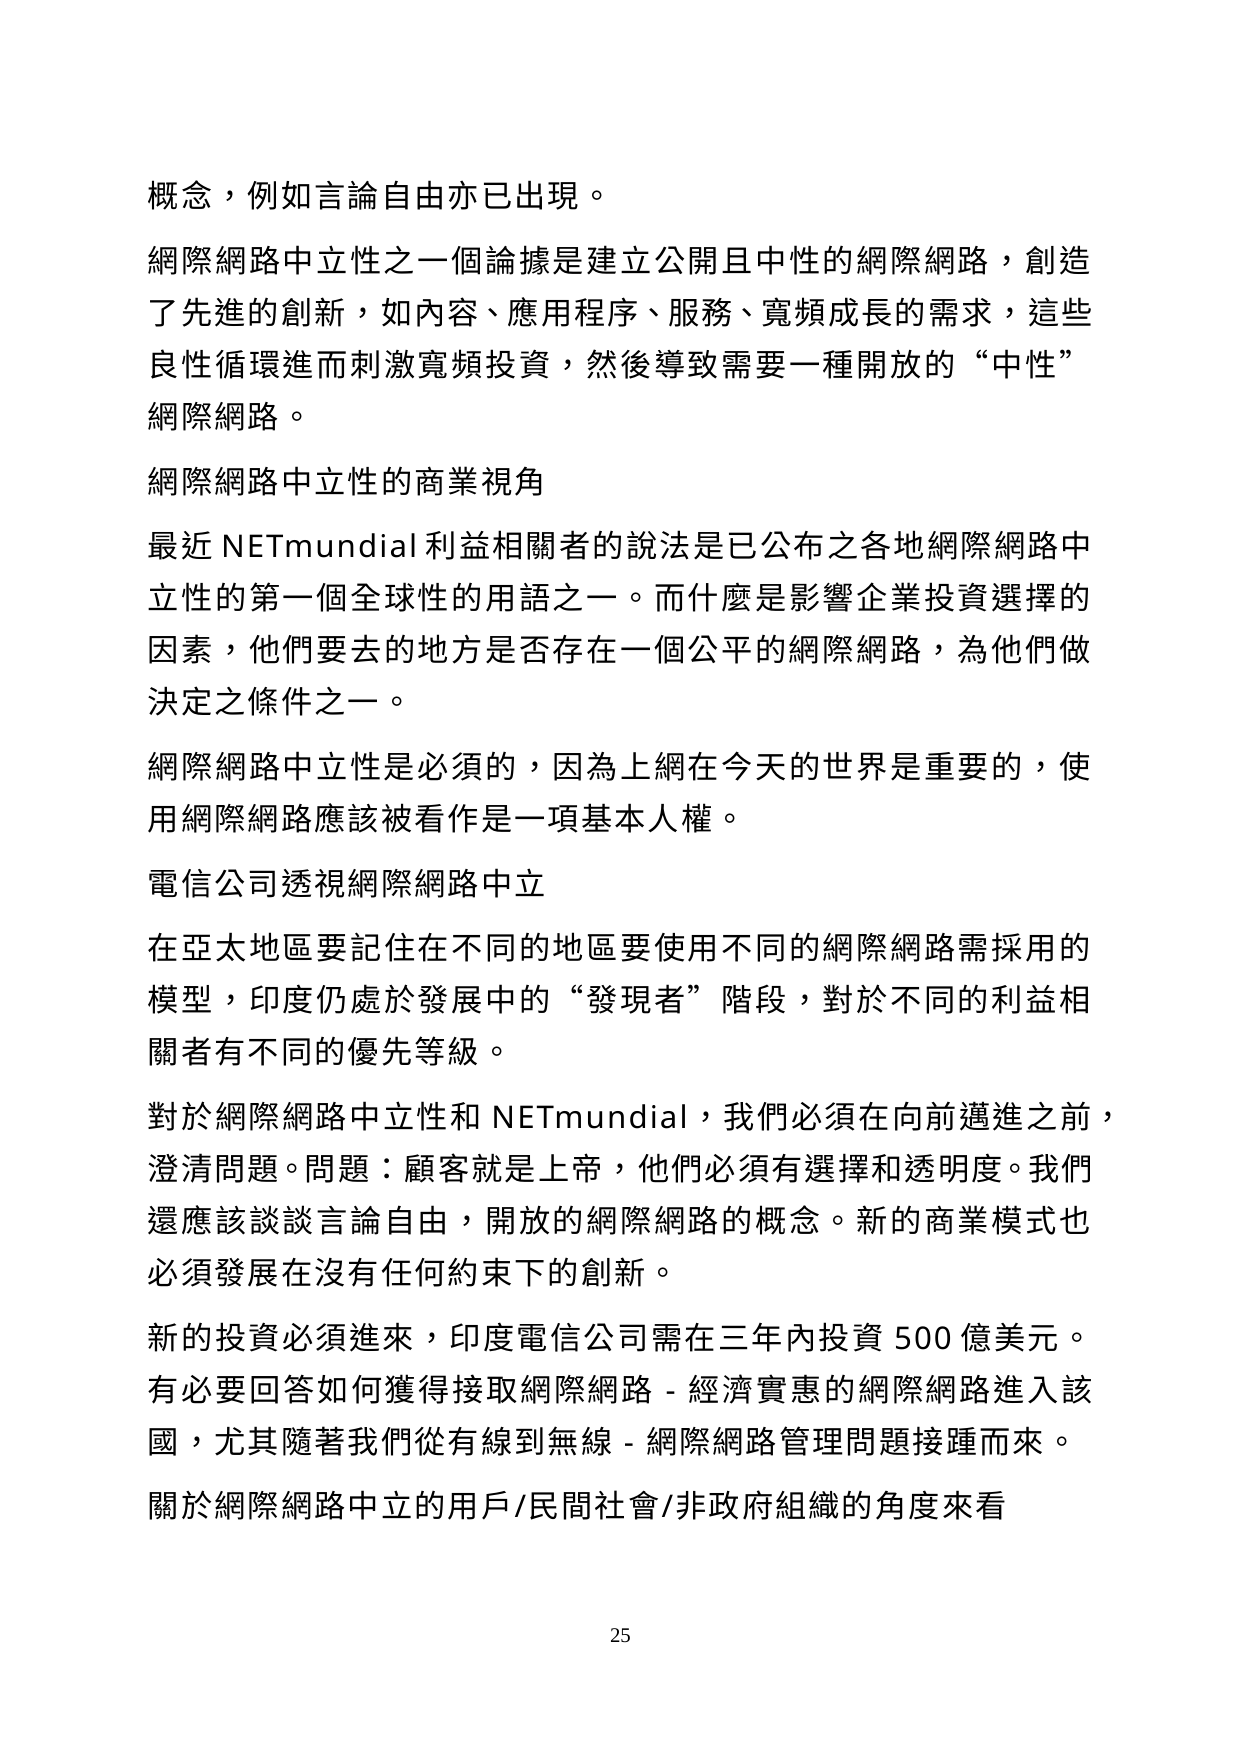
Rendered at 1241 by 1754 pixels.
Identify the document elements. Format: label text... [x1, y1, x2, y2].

text 對於網際網路中立性和NETmundial，我們必須在向前邁進之前，澄清問題。問題：顧客就是上帝，他們必須有選擇和透明度。我們還應該談談言論自由，開放的網際網路的概念。新的商業模式也必須發展在沒有任何約束下的創新。 [148, 1085, 1092, 1294]
text 在亞太地區要記住在不同的地區要使用不同的網際網路需採用的模型，印度仍處於發展中的“發現者”階段，對於不同的利益相關者有不同的優先等級。 [148, 917, 1092, 1073]
text 概念，例如言論自由亦已出現。 [148, 164, 1092, 217]
text 關於網際網路中立的用戶/民間社會/非政府組織的角度來看 [148, 1475, 1092, 1527]
text 網際網路中立性的商業視角 [148, 450, 1092, 502]
text 最近NETmundial利益相關者的說法是已公布之各地網際網路中立性的第一個全球性的用語之一。而什麼是影響企業投資選擇的因素，他們要去的地方是否存在一個公平的網際網路，為他們做決定之條件之一。 [148, 514, 1092, 723]
text 電信公司透視網際網路中立 [148, 852, 1092, 904]
text 新的投資必須進來，印度電信公司需在三年內投資500億美元。有必要回答如何獲得接取網際網路 - 經濟實惠的網際網路進入該國，尤其隨著我們從有線到無線 - 網際網路管理問題接踵而來。 [148, 1306, 1092, 1462]
text 網際網路中立性之一個論據是建立公開且中性的網際網路，創造了先進的創新，如內容、應用程序、服務、寬頻成長的需求，這些良性循環進而刺激寬頻投資，然後導致需要一種開放的“中性”網際網路。 [148, 229, 1092, 437]
text 網際網路中立性是必須的，因為上網在今天的世界是重要的，使用網際網路應該被看作是一項基本人權。 [148, 735, 1092, 839]
